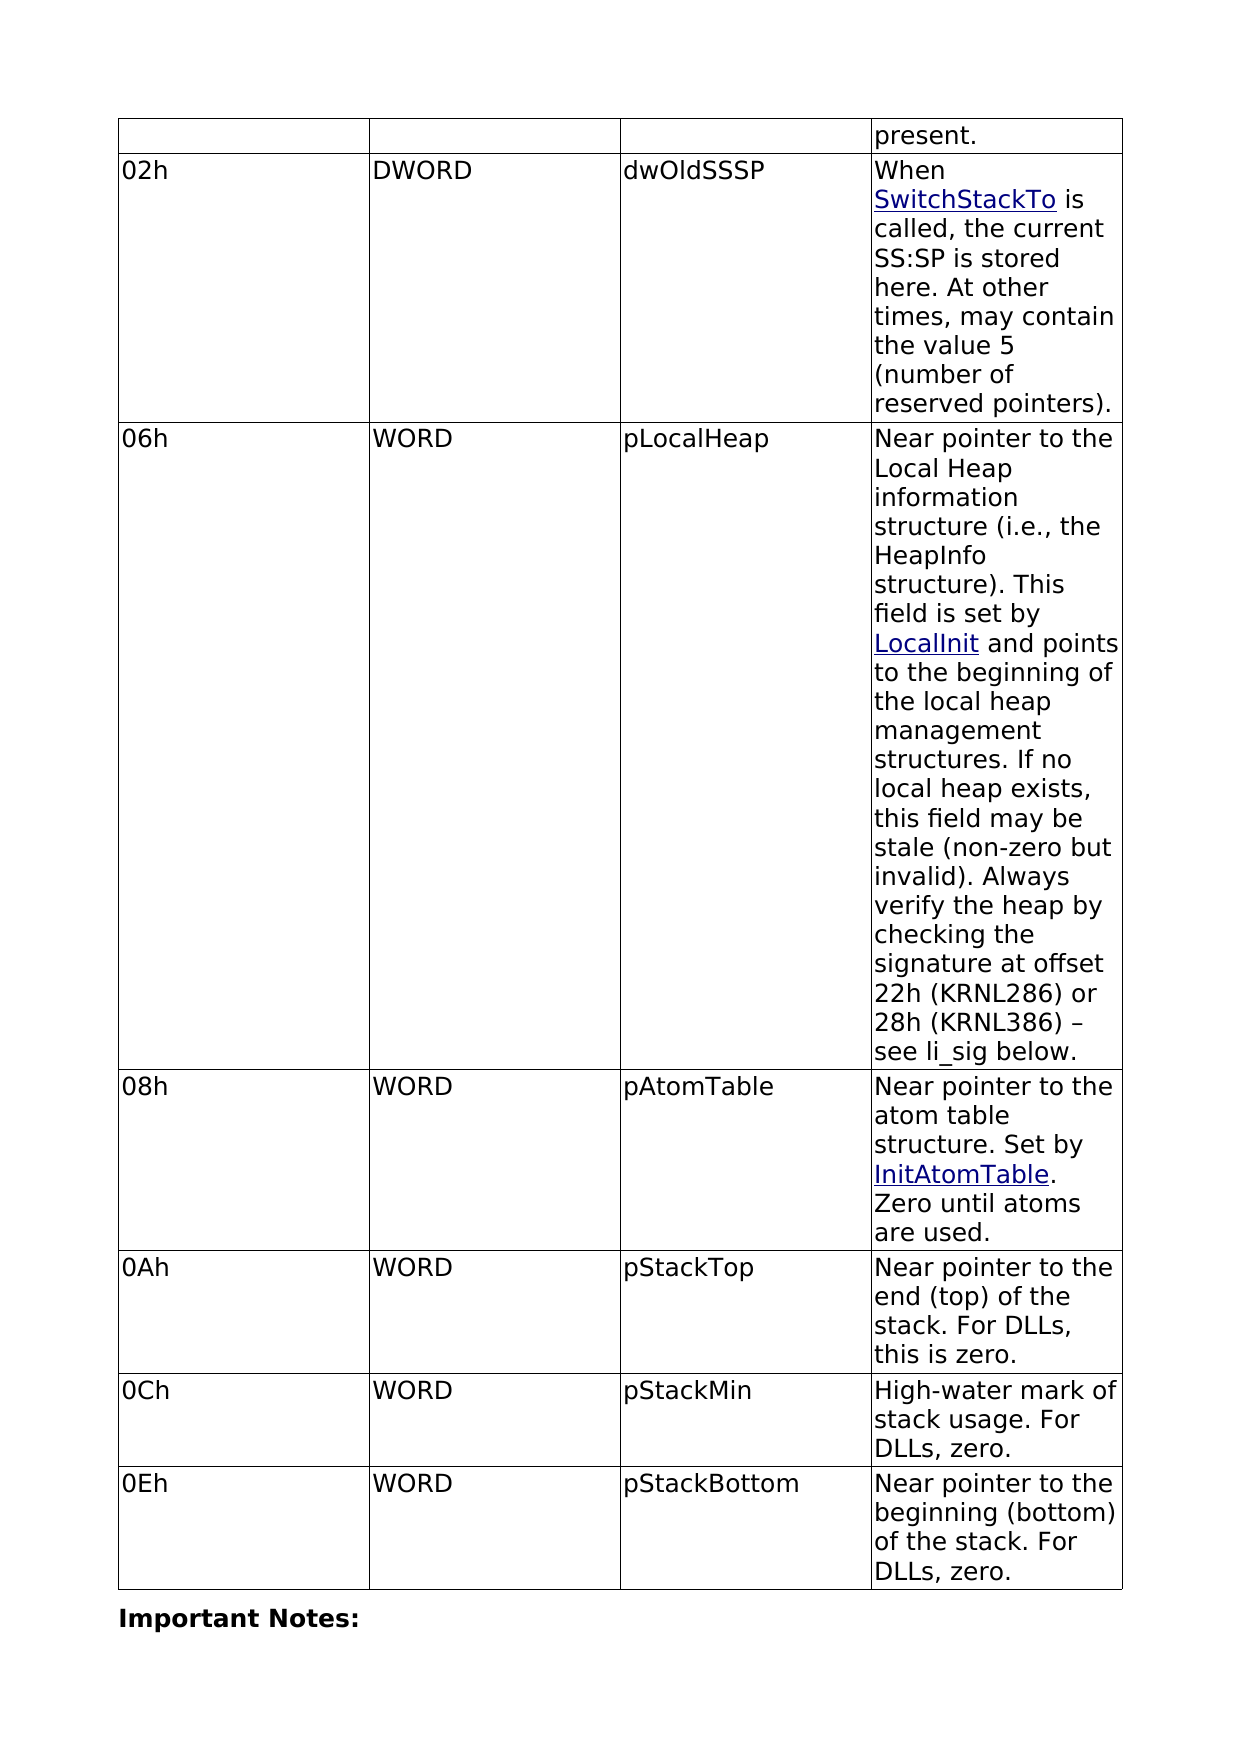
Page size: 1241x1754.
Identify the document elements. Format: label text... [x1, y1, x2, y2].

table_cell 0Ah [119, 1251, 369, 1373]
table_cell DWORD [370, 154, 620, 422]
table_cell 06h [119, 423, 369, 1069]
table_cell Near pointer to the end (top) of the stack. For DLLs, this is zero. [872, 1251, 1122, 1373]
text Important Notes: [118, 1604, 1122, 1633]
table_cell pStackMin [621, 1374, 871, 1466]
table_cell WORD [370, 423, 620, 1069]
table_cell Near pointer to the beginning (bottom) of the stack. For DLLs, zero. [872, 1467, 1122, 1589]
table_cell pStackBottom [621, 1467, 871, 1589]
table_cell pAtomTable [621, 1070, 871, 1250]
table_cell High‑water mark of stack usage. For DLLs, zero. [872, 1374, 1122, 1466]
table_cell When SwitchStackTo is called, the current SS:SP is stored here. At other times, may contain the value 5 (number of reserved pointers). [872, 154, 1122, 422]
table_cell dwOldSSSP [621, 154, 871, 422]
table_cell WORD [370, 1251, 620, 1373]
table_cell [370, 119, 620, 153]
table_cell WORD [370, 1467, 620, 1589]
table_cell pStackTop [621, 1251, 871, 1373]
table_cell Near pointer to the Local Heap information structure (i.e., the HeapInfo structure). This field is set by LocalInit and points to the beginning of the local heap management structures. If no local heap exists, this field may be stale (non-zero but invalid). Always verify the heap by checking the signature at offset 22h (KRNL286) or 28h (KRNL386) – see li_sig below. [872, 423, 1122, 1069]
table_cell 08h [119, 1070, 369, 1250]
table_cell Near pointer to the atom table structure. Set by InitAtomTable. Zero until atoms are used. [872, 1070, 1122, 1250]
table_cell 0Ch [119, 1374, 369, 1466]
table_cell 0Eh [119, 1467, 369, 1589]
table_cell WORD [370, 1374, 620, 1466]
table_cell pLocalHeap [621, 423, 871, 1069]
table_cell present. [872, 119, 1122, 153]
table_cell 02h [119, 154, 369, 422]
table_cell [119, 119, 369, 153]
table_cell [621, 119, 871, 153]
table_cell WORD [370, 1070, 620, 1250]
